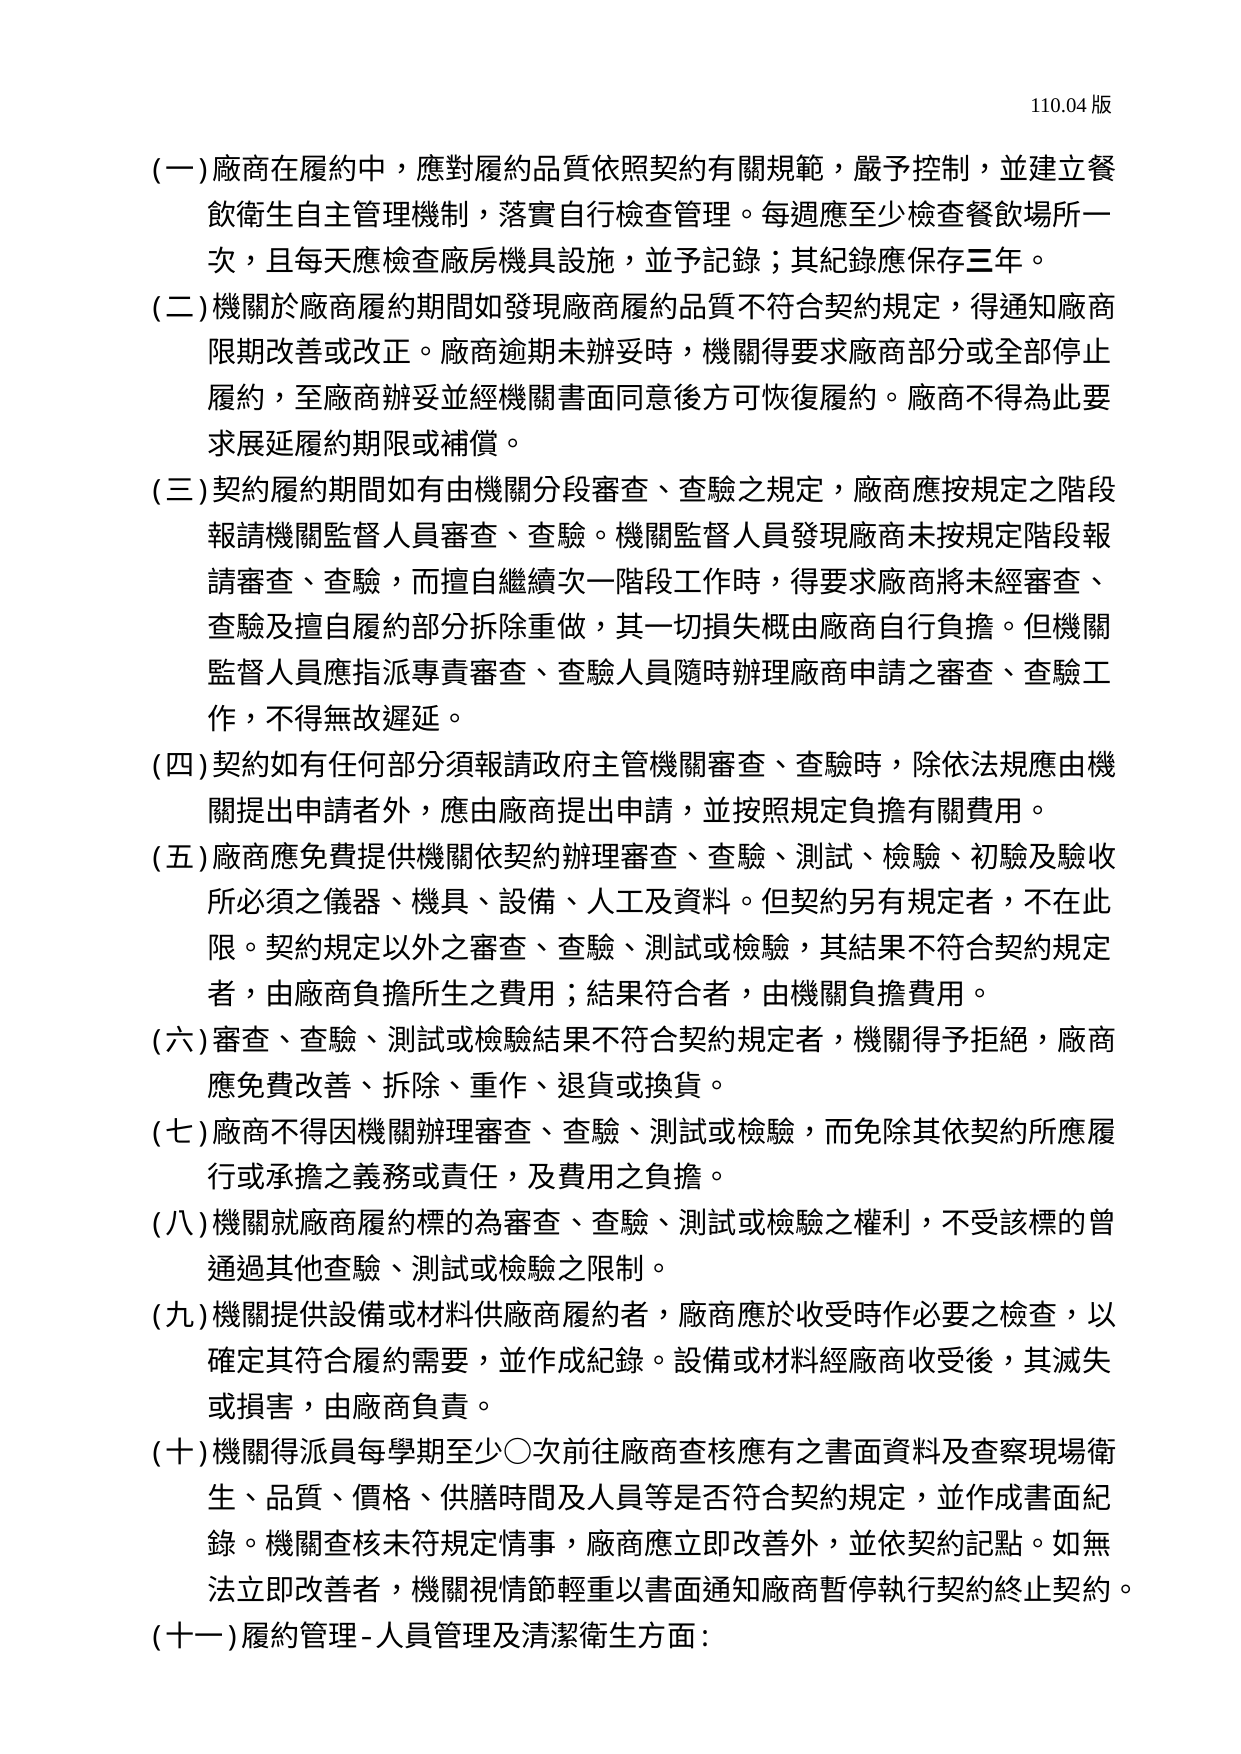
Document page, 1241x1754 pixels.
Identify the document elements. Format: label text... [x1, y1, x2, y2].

text (三)契約履約期間如有由機關分段審查、查驗之規定，廠商應按規定之階段報請機關監督人員審查、查驗。機關監督人員發現廠商未按規定階段報請審查、查驗，而擅自繼續次一階段工作時，得要求廠商將未經審查、查驗及擅自履約部分拆除重做，其一切損失概由廠商自行負擔。但機關監督人員應指派專責審查、查驗人員隨時辦理廠商申請之審查、查驗工作，不得無故遲延。 [148, 464, 1122, 739]
text (六)審查、查驗、測試或檢驗結果不符合契約規定者，機關得予拒絕，廠商應免費改善、拆除、重作、退貨或換貨。 [148, 1014, 1122, 1105]
text (四)契約如有任何部分須報請政府主管機關審查、查驗時，除依法規應由機關提出申請者外，應由廠商提出申請，並按照規定負擔有關費用。 [148, 739, 1122, 830]
text (八)機關就廠商履約標的為審查、查驗、測試或檢驗之權利，不受該標的曾通過其他查驗、測試或檢驗之限制。 [148, 1197, 1122, 1289]
text (十一)履約管理-人員管理及清潔衛生方面: [148, 1609, 1122, 1655]
text (二)機關於廠商履約期間如發現廠商履約品質不符合契約規定，得通知廠商限期改善或改正。廠商逾期未辦妥時，機關得要求廠商部分或全部停止履約，至廠商辦妥並經機關書面同意後方可恢復履約。廠商不得為此要求展延履約期限或補償。 [148, 280, 1122, 464]
text (一)廠商在履約中，應對履約品質依照契約有關規範，嚴予控制，並建立餐飲衛生自主管理機制，落實自行檢查管理。每週應至少檢查餐飲場所一次，且每天應檢查廠房機具設施，並予記錄；其紀錄應保存三年。 [148, 143, 1122, 280]
text (九)機關提供設備或材料供廠商履約者，廠商應於收受時作必要之檢查，以確定其符合履約需要，並作成紀錄。設備或材料經廠商收受後，其滅失或損害，由廠商負責。 [148, 1289, 1122, 1426]
text (十)機關得派員每學期至少○次前往廠商查核應有之書面資料及查察現場衛生、品質、價格、供膳時間及人員等是否符合契約規定，並作成書面紀錄。機關查核未符規定情事，廠商應立即改善外，並依契約記點。如無法立即改善者，機關視情節輕重以書面通知廠商暫停執行契約終止契約。 [148, 1426, 1122, 1609]
text (五)廠商應免費提供機關依契約辦理審查、查驗、測試、檢驗、初驗及驗收所必須之儀器、機具、設備、人工及資料。但契約另有規定者，不在此限。契約規定以外之審查、查驗、測試或檢驗，其結果不符合契約規定者，由廠商負擔所生之費用；結果符合者，由機關負擔費用。 [148, 830, 1122, 1014]
text (七)廠商不得因機關辦理審查、查驗、測試或檢驗，而免除其依契約所應履行或承擔之義務或責任，及費用之負擔。 [148, 1105, 1122, 1197]
